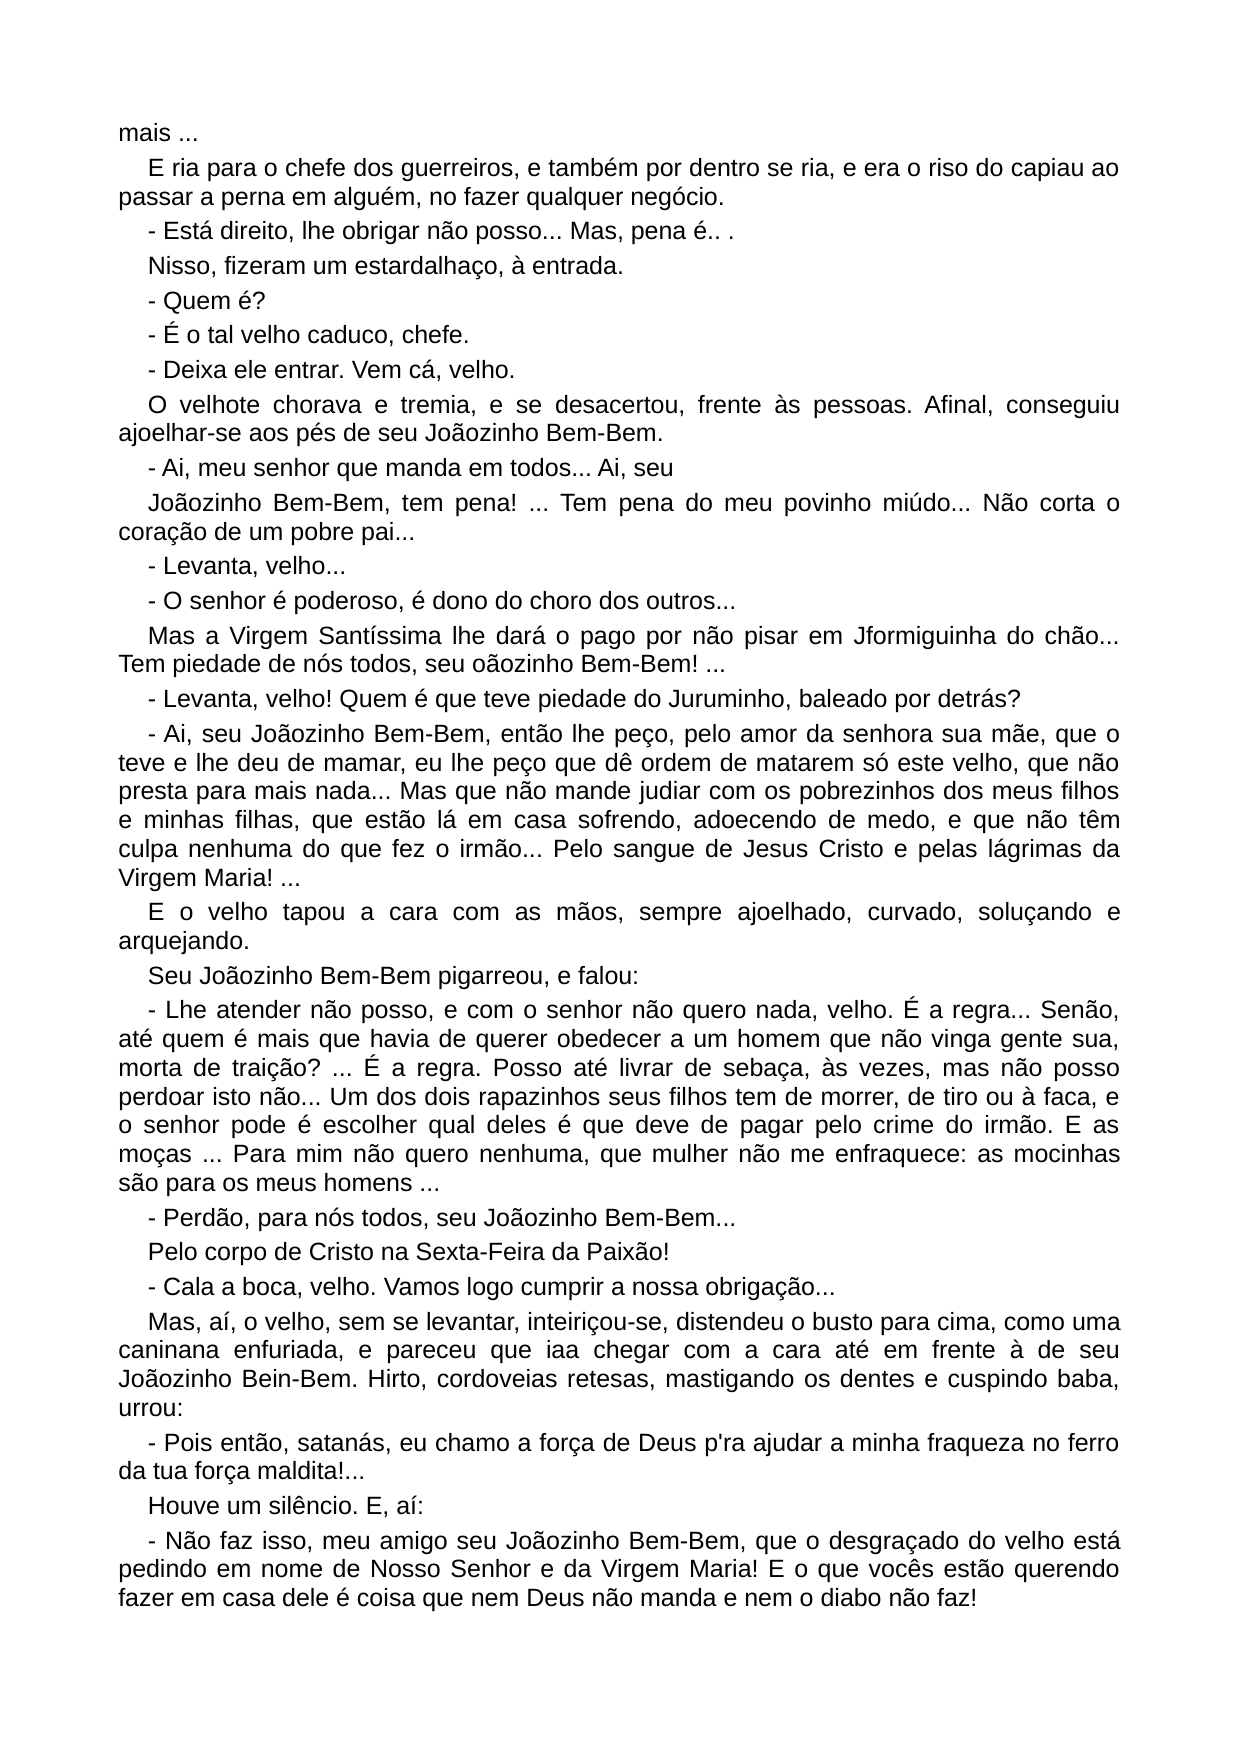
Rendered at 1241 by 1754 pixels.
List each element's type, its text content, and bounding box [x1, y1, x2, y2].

text - Ai, seu Joãozinho Bem-Bem, então lhe peço, pelo amor da senhora sua mãe, que o teve e lhe deu de mamar, eu lhe peço que dê ordem de matarem só este velho, que não presta para mais nada... Mas que não mande judiar com os pobrezinhos dos meus filhos e minhas filhas, que estão lá em casa sofrendo, adoecendo de medo, e que não têm culpa nenhuma do que fez o irmão... Pelo sangue de Jesus Cristo e pelas lágrimas da Virgem Maria! ... [118, 719, 1122, 891]
text Nisso, fizeram um estardalhaço, à entrada. [118, 251, 1122, 280]
text - Perdão, para nós todos, seu Joãozinho Bem-Bem... [118, 1202, 1122, 1231]
text Mas, aí, o velho, sem se levantar, inteiriçou-se, distendeu o busto para cima, como uma caninana enfuriada, e pareceu que iaa chegar com a cara até em frente à de seu Joãozinho Bein-Bem. Hirto, cordoveias retesas, mastigando os dentes e cuspindo baba, urrou: [118, 1307, 1122, 1422]
text E ria para o chefe dos guerreiros, e também por dentro se ria, e era o riso do capiau ao passar a perna em alguém, no fazer qualquer negócio. [118, 153, 1122, 210]
text - Cala a boca, velho. Vamos logo cumprir a nossa obrigação... [118, 1272, 1122, 1301]
text - Está direito, lhe obrigar não posso... Mas, pena é.. . [118, 216, 1122, 245]
text - Deixa ele entrar. Vem cá, velho. [118, 355, 1122, 384]
text - O senhor é poderoso, é dono do choro dos outros... [118, 586, 1122, 615]
text - Ai, meu senhor que manda em todos... Ai, seu [118, 453, 1122, 482]
text Mas a Virgem Santíssima lhe dará o pago por não pisar em Jformiguinha do chão... Tem piedade de nós todos, seu oãozinho Bem-Bem! ... [118, 621, 1122, 678]
text - Levanta, velho... [118, 551, 1122, 580]
text mais ... [118, 118, 1122, 147]
text - Quem é? [118, 286, 1122, 314]
text Joãozinho Bem-Bem, tem pena! ... Tem pena do meu povinho miúdo... Não corta o coração de um pobre pai... [118, 488, 1122, 545]
text Seu Joãozinho Bem-Bem pigarreou, e falou: [118, 961, 1122, 989]
text O velhote chorava e tremia, e se desacertou, frente às pessoas. Afinal, conseguiu ajoelhar-se aos pés de seu Joãozinho Bem-Bem. [118, 390, 1122, 447]
text Pelo corpo de Cristo na Sexta-Feira da Paixão! [118, 1237, 1122, 1266]
text - Lhe atender não posso, e com o senhor não quero nada, velho. É a regra... Senão, até quem é mais que havia de querer obedecer a um homem que não vinga gente sua, morta de traição? ... É a regra. Posso até livrar de sebaça, às vezes, mas não posso perdoar isto não... Um dos dois rapazinhos seus filhos tem de morrer, de tiro ou à faca, e o senhor pode é escolher qual deles é que deve de pagar pelo crime do irmão. E as moças ... Para mim não quero nenhuma, que mulher não me enfraquece: as mocinhas são para os meus homens ... [118, 995, 1122, 1197]
text Houve um silêncio. E, aí: [118, 1491, 1122, 1520]
text E o velho tapou a cara com as mãos, sempre ajoelhado, curvado, soluçando e arquejando. [118, 897, 1122, 955]
text - É o tal velho caduco, chefe. [118, 320, 1122, 349]
text - Levanta, velho! Quem é que teve piedade do Juruminho, baleado por detrás? [118, 684, 1122, 713]
text - Não faz isso, meu amigo seu Joãozinho Bem-Bem, que o desgraçado do velho está pedindo em nome de Nosso Senhor e da Virgem Maria! E o que vocês estão querendo fazer em casa dele é coisa que nem Deus não manda e nem o diabo não faz! [118, 1526, 1122, 1612]
text - Pois então, satanás, eu chamo a força de Deus p'ra ajudar a minha fraqueza no ferro da tua força maldita!... [118, 1427, 1122, 1485]
